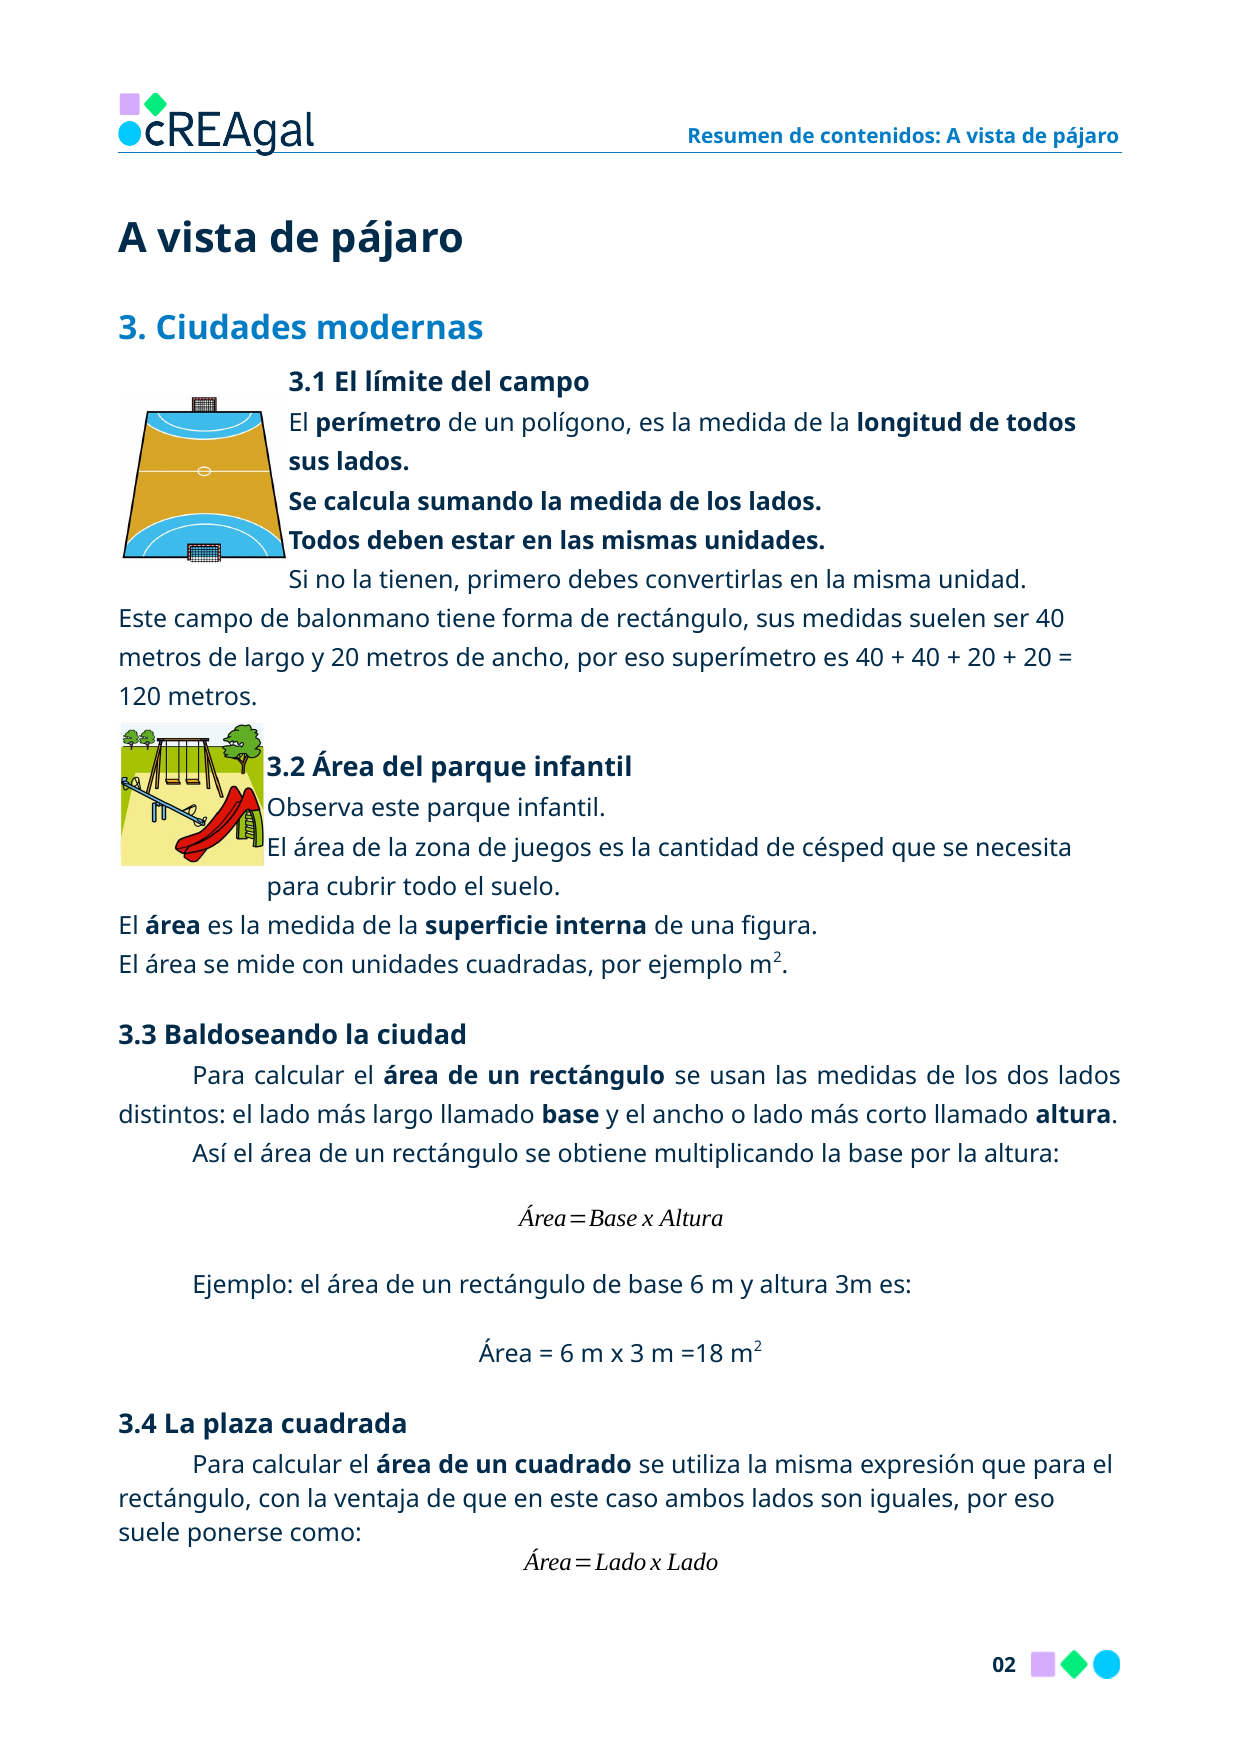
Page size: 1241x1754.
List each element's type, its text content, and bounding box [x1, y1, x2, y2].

picture [117, 720, 267, 869]
text Ejemplo: el área de un rectángulo de base 6 m y altura 3m es: [118, 1267, 1122, 1301]
picture [1110, 1671, 1120, 1679]
text Para calcular el área de un cuadrado se utiliza la misma expresión que para el rectángulo, con la ventaja de que en este caso ambos lados son iguales, por eso suele ponerse como: [118, 1447, 1122, 1549]
subtitle 3.4 La plaza cuadrada [118, 1404, 1122, 1441]
text El área se mide con unidades cuadradas, por ejemplo m2. [118, 947, 1122, 981]
text El área es la medida de la superficie interna de una figura. [118, 907, 1122, 942]
text Si no la tienen, primero debes convertirlas en la misma unidad. [118, 561, 1122, 596]
text Para calcular el área de un rectángulo se usan las medidas de los dos lados distintos: el lado más largo llamado base y el ancho o lado más corto llamado altura. [118, 1058, 1122, 1131]
subtitle 3.2 Área del parque infantil [267, 748, 1122, 784]
subtitle A vista de pájaro [118, 207, 1122, 264]
text El perímetro de un polígono, es la medida de la longitud de todos sus lados. [289, 405, 1122, 478]
subtitle 3.3 Baldoseando la ciudad [118, 1015, 1122, 1052]
subtitle 3.1 El límite del campo [118, 362, 1122, 399]
picture [119, 395, 289, 565]
text Observa este parque infantil. [267, 790, 1122, 824]
text Este campo de balonmano tiene forma de rectángulo, sus medidas suelen ser 40 metros de largo y 20 metros de ancho, por eso superímetro es 40 + 40 + 20 + 20 = 120 metros. [118, 601, 1122, 713]
text El área de la zona de juegos es la cantidad de césped que se necesita para cubrir todo el suelo. [118, 829, 1122, 902]
text Área = 6 m x 3 m =18 m2 [118, 1336, 1122, 1369]
text Todos deben estar en las mismas unidades. [289, 522, 1122, 556]
picture [1111, 1650, 1120, 1657]
picture [1031, 1650, 1104, 1679]
picture [118, 93, 314, 156]
subtitle 3. Ciudades modernas [118, 304, 1122, 349]
text Se calcula sumando la medida de los lados. [289, 483, 1122, 517]
text Así el área de un rectángulo se obtiene multiplicando la base por la altura: [118, 1136, 1122, 1170]
